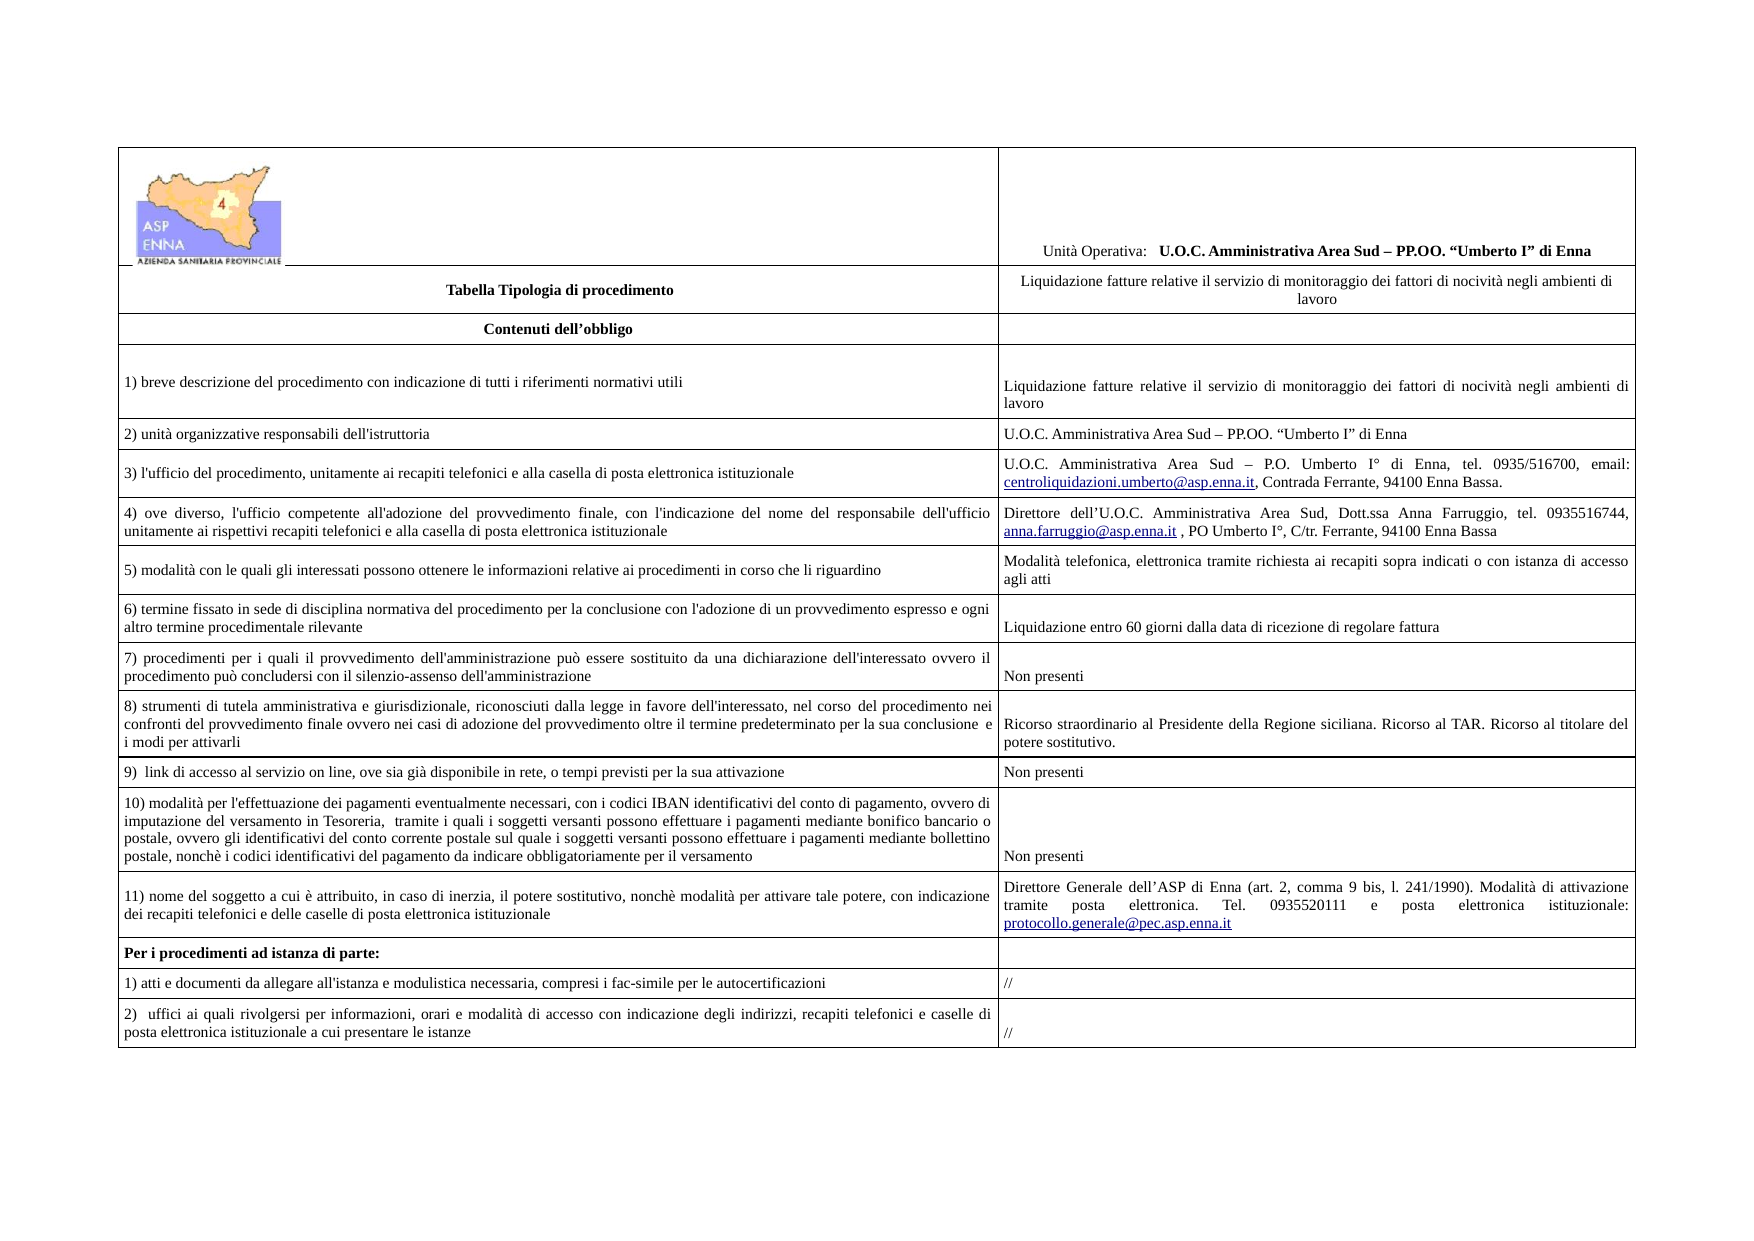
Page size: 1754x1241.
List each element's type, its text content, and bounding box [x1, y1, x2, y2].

table_cell 9) link di accesso al servizio on line, ove sia già disponibile in rete, o tempi previsti per la sua attivazione [119, 758, 998, 787]
table_cell Contenuti dell’obbligo [119, 314, 998, 344]
table_cell 3) l'ufficio del procedimento, unitamente ai recapiti telefonici e alla casella di posta elettronica istituzionale [119, 450, 998, 497]
table_header Unità Operativa: U.O.C. Amministrativa Area Sud – PP.OO. “Umberto I” di Enna [999, 148, 1635, 265]
table_cell [999, 938, 1635, 968]
table_cell Direttore dell’U.O.C. Amministrativa Area Sud, Dott.ssa Anna Farruggio, tel. 0935516744, anna.farruggio@asp.enna.it , PO Umberto I°, C/tr. Ferrante, 94100 Enna Bassa [999, 498, 1635, 545]
table_cell // [999, 999, 1635, 1047]
table_cell Liquidazione fatture relative il servizio di monitoraggio dei fattori di nocività negli ambienti di lavoro [999, 266, 1635, 313]
table_cell Tabella Tipologia di procedimento [119, 266, 998, 313]
table_cell 1) atti e documenti da allegare all'istanza e modulistica necessaria, compresi i fac-simile per le autocertificazioni [119, 969, 998, 998]
table_cell Ricorso straordinario al Presidente della Regione siciliana. Ricorso al TAR. Ricorso al titolare del potere sostitutivo. [999, 691, 1635, 756]
table_cell // [999, 969, 1635, 998]
picture [132, 161, 286, 266]
table_cell 8) strumenti di tutela amministrativa e giurisdizionale, riconosciuti dalla legge in favore dell'interessato, nel corso del procedimento nei confronti del provvedimento finale ovvero nei casi di adozione del provvedimento oltre il termine predeterminato per la sua conclusione e i modi per attivarli [119, 691, 998, 756]
table_cell Direttore Generale dell’ASP di Enna (art. 2, comma 9 bis, l. 241/1990). Modalità di attivazione tramite posta elettronica. Tel. 0935520111 e posta elettronica istituzionale: protocollo.generale@pec.asp.enna.it [999, 872, 1635, 937]
table_cell 7) procedimenti per i quali il provvedimento dell'amministrazione può essere sostituito da una dichiarazione dell'interessato ovvero il procedimento può concludersi con il silenzio-assenso dell'amministrazione [119, 643, 998, 690]
table_cell U.O.C. Amministrativa Area Sud – P.O. Umberto I° di Enna, tel. 0935/516700, email: centroliquidazioni.umberto@asp.enna.it, Contrada Ferrante, 94100 Enna Bassa. [999, 450, 1635, 497]
table_cell 10) modalità per l'effettuazione dei pagamenti eventualmente necessari, con i codici IBAN identificativi del conto di pagamento, ovvero di imputazione del versamento in Tesoreria, tramite i quali i soggetti versanti possono effettuare i pagamenti mediante bonifico bancario o postale, ovvero gli identificativi del conto corrente postale sul quale i soggetti versanti possono effettuare i pagamenti mediante bollettino postale, nonchè i codici identificativi del pagamento da indicare obbligatoriamente per il versamento [119, 788, 998, 871]
table_header [119, 148, 998, 265]
table_cell Non presenti [999, 788, 1635, 871]
table_cell 2) uffici ai quali rivolgersi per informazioni, orari e modalità di accesso con indicazione degli indirizzi, recapiti telefonici e caselle di posta elettronica istituzionale a cui presentare le istanze [119, 999, 998, 1047]
table_cell 11) nome del soggetto a cui è attribuito, in caso di inerzia, il potere sostitutivo, nonchè modalità per attivare tale potere, con indicazione dei recapiti telefonici e delle caselle di posta elettronica istituzionale [119, 872, 998, 937]
table_cell Liquidazione entro 60 giorni dalla data di ricezione di regolare fattura [999, 595, 1635, 642]
table_cell Modalità telefonica, elettronica tramite richiesta ai recapiti sopra indicati o con istanza di accesso agli atti [999, 546, 1635, 593]
table_cell [999, 314, 1635, 344]
table_cell 2) unità organizzative responsabili dell'istruttoria [119, 419, 998, 448]
table_cell 1) breve descrizione del procedimento con indicazione di tutti i riferimenti normativi utili [119, 345, 998, 418]
table_cell U.O.C. Amministrativa Area Sud – PP.OO. “Umberto I” di Enna [999, 419, 1635, 448]
table_cell Per i procedimenti ad istanza di parte: [119, 938, 998, 968]
table_cell 6) termine fissato in sede di disciplina normativa del procedimento per la conclusione con l'adozione di un provvedimento espresso e ogni altro termine procedimentale rilevante [119, 595, 998, 642]
table_cell 5) modalità con le quali gli interessati possono ottenere le informazioni relative ai procedimenti in corso che li riguardino [119, 546, 998, 593]
table_cell Liquidazione fatture relative il servizio di monitoraggio dei fattori di nocività negli ambienti di lavoro [999, 345, 1635, 418]
table_cell 4) ove diverso, l'ufficio competente all'adozione del provvedimento finale, con l'indicazione del nome del responsabile dell'ufficio unitamente ai rispettivi recapiti telefonici e alla casella di posta elettronica istituzionale [119, 498, 998, 545]
table_cell Non presenti [999, 643, 1635, 690]
table_cell Non presenti [999, 758, 1635, 787]
